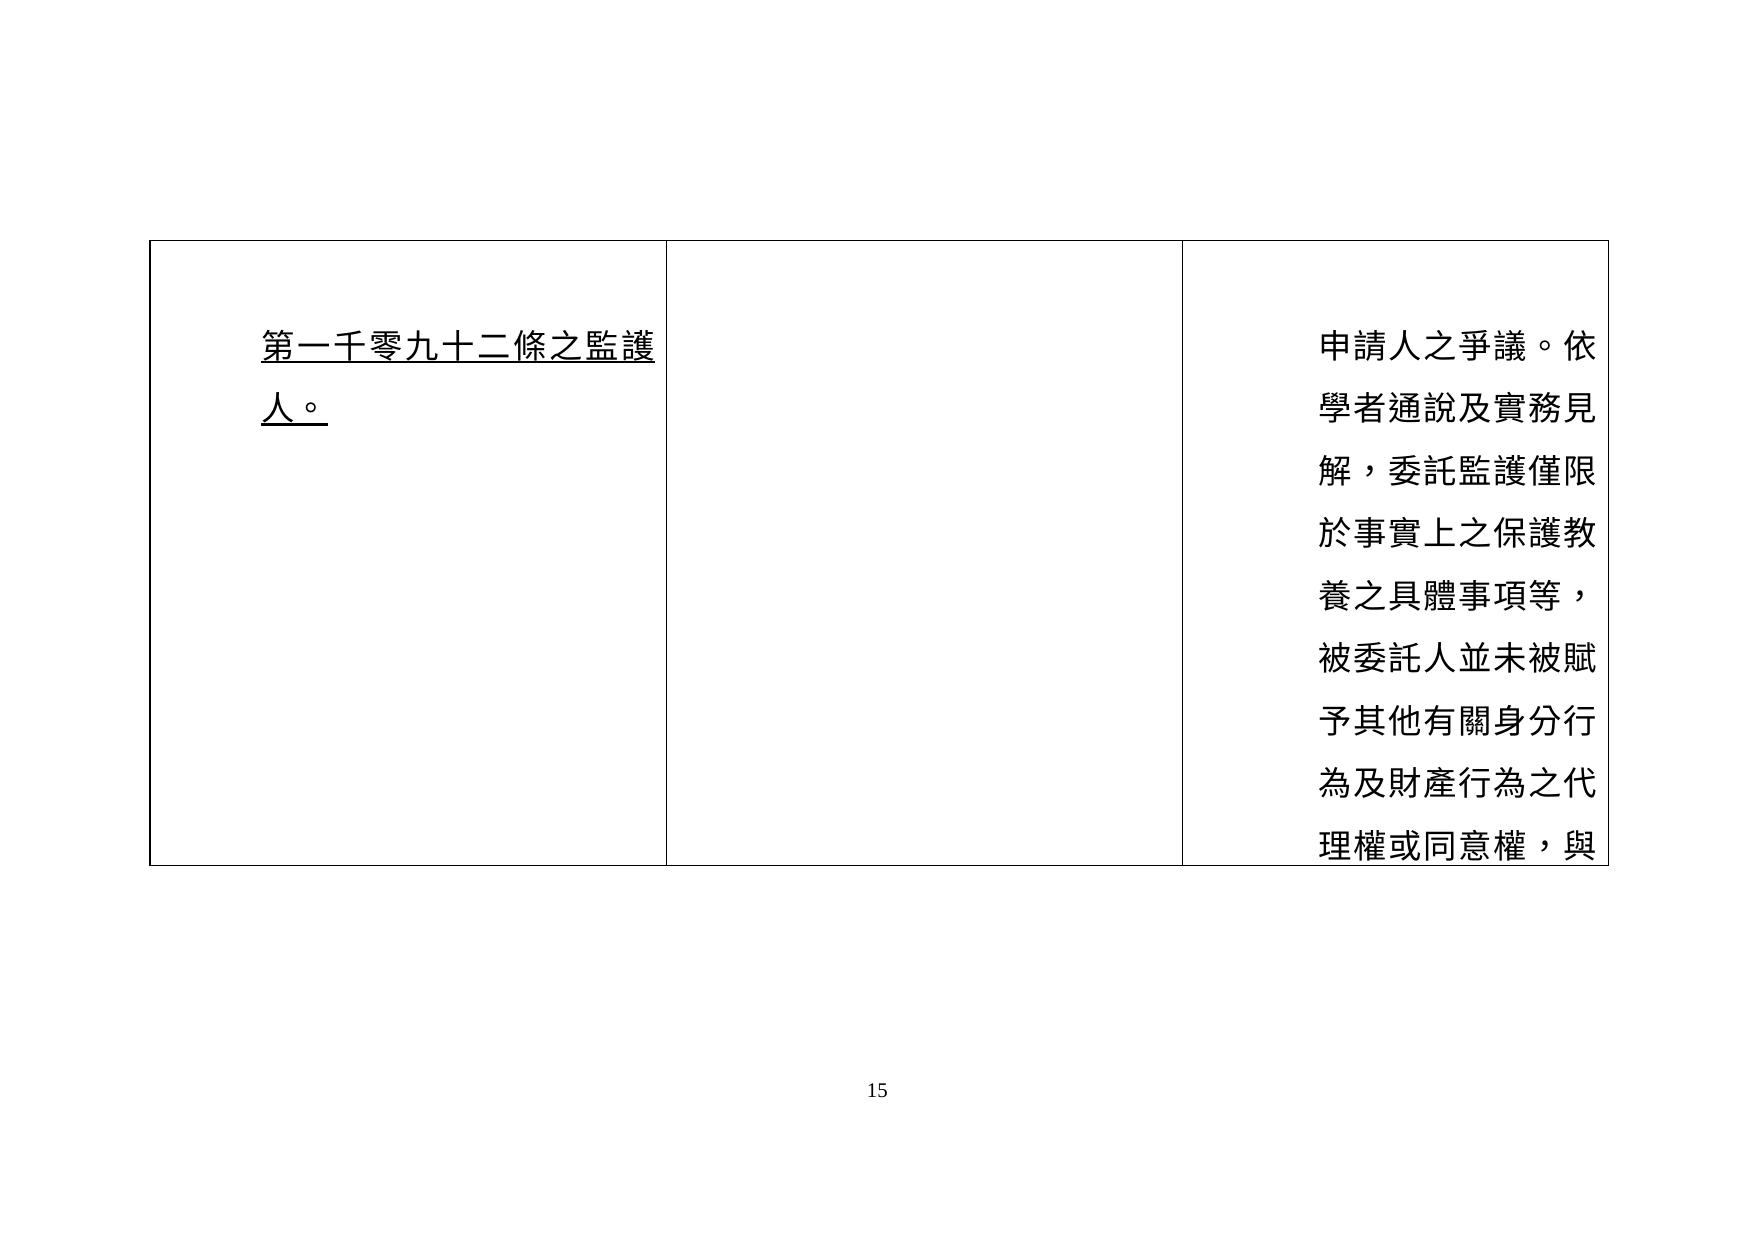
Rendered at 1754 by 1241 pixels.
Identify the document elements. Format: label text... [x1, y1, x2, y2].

table_cell [667, 241, 1182, 864]
table_cell 申請人之爭議。依學者通說及實務見解，委託監護僅限於事實上之保護教養之具體事項等，被委託人並未被賦予其他有關身分行為及財產行為之代理權或同意權，與 [1183, 241, 1608, 864]
table_cell 第一千零九十二條之監護人。 [151, 241, 666, 864]
